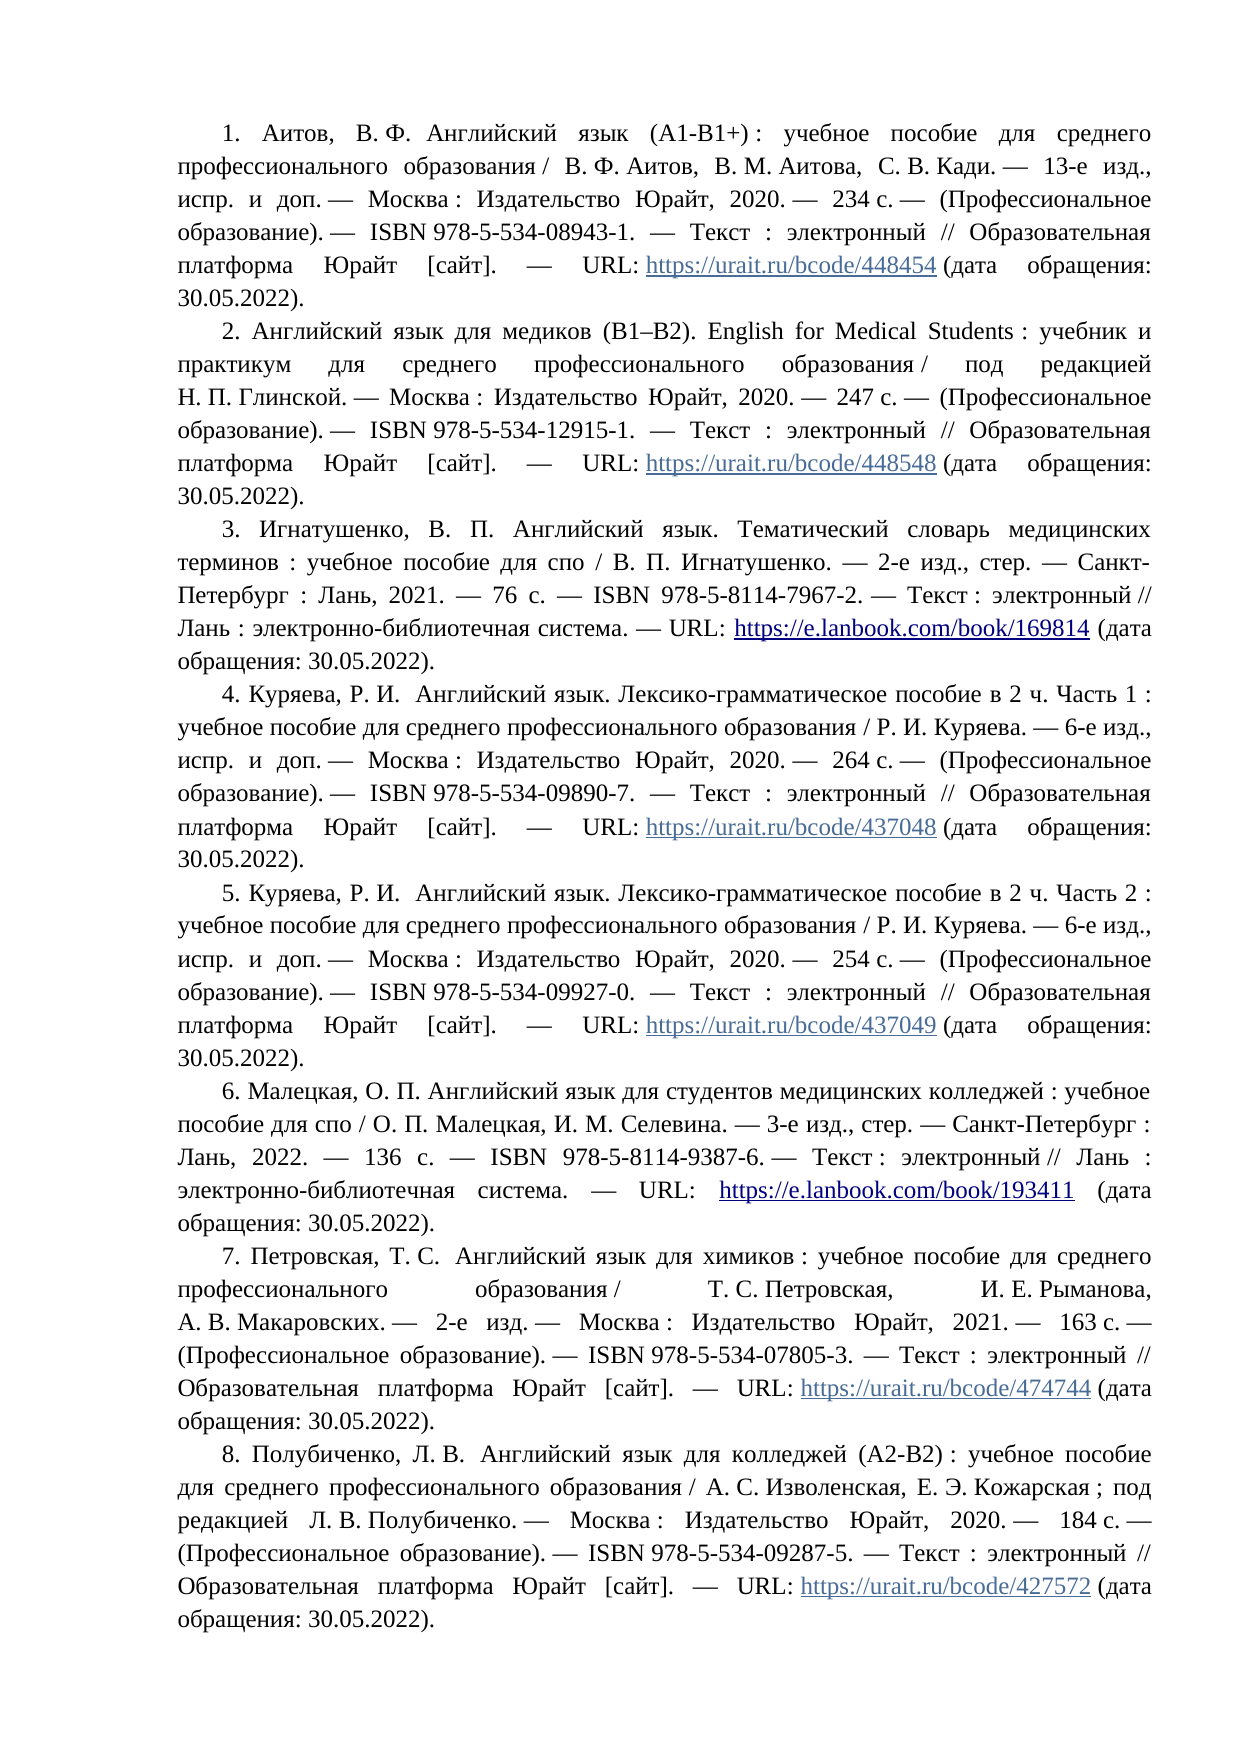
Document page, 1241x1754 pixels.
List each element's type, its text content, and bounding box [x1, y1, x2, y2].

text 8. Полубиченко, Л. В. Английский язык для колледжей (A2-B2) : учебное пособие для среднего профессионального образования / А. С. Изволенская, Е. Э. Кожарская ; под редакцией Л. В. Полубиченко. — Москва : Издательство Юрайт, 2020. — 184 с. — (Профессиональное образование). — ISBN 978-5-534-09287-5. — Текст : электронный // Образовательная платформа Юрайт [сайт]. — URL: https://urait.ru/bcode/427572 (дата обращения: 30.05.2022). [177, 1439, 1152, 1633]
text 7. Петровская, Т. С. Английский язык для химиков : учебное пособие для среднего профессионального образования / Т. С. Петровская, И. Е. Рыманова, А. В. Макаровских. — 2-е изд. — Москва : Издательство Юрайт, 2021. — 163 с. — (Профессиональное образование). — ISBN 978-5-534-07805-3. — Текст : электронный // Образовательная платформа Юрайт [сайт]. — URL: https://urait.ru/bcode/474744 (дата обращения: 30.05.2022). [177, 1241, 1152, 1435]
text 6. Малецкая, О. П. Английский язык для студентов медицинских колледжей : учебное пособие для спо / О. П. Малецкая, И. М. Селевина. — 3-е изд., стер. — Санкт-Петербург : Лань, 2022. — 136 с. — ISBN 978-5-8114-9387-6. — Текст : электронный // Лань : электронно-библиотечная система. — URL: https://e.lanbook.com/book/193411 (дата обращения: 30.05.2022). [177, 1076, 1152, 1237]
text 2. Английский язык для медиков (B1–B2). English for Medical Students : учебник и практикум для среднего профессионального образования / под редакцией Н. П. Глинской. — Москва : Издательство Юрайт, 2020. — 247 с. — (Профессиональное образование). — ISBN 978-5-534-12915-1. — Текст : электронный // Образовательная платформа Юрайт [сайт]. — URL: https://urait.ru/bcode/448548 (дата обращения: 30.05.2022). [177, 316, 1152, 510]
text 5. Куряева, Р. И. Английский язык. Лексико-грамматическое пособие в 2 ч. Часть 2 : учебное пособие для среднего профессионального образования / Р. И. Куряева. — 6-е изд., испр. и доп. — Москва : Издательство Юрайт, 2020. — 254 с. — (Профессиональное образование). — ISBN 978-5-534-09927-0. — Текст : электронный // Образовательная платформа Юрайт [сайт]. — URL: https://urait.ru/bcode/437049 (дата обращения: 30.05.2022). [177, 878, 1152, 1071]
text 3. Игнатушенко, В. П. Английский язык. Тематический словарь медицинских терминов : учебное пособие для спо / В. П. Игнатушенко. — 2-е изд., стер. — Санкт-Петербург : Лань, 2021. — 76 с. — ISBN 978-5-8114-7967-2. — Текст : электронный // Лань : электронно-библиотечная система. — URL: https://e.lanbook.com/book/169814 (дата обращения: 30.05.2022). [177, 514, 1152, 675]
text 4. Куряева, Р. И. Английский язык. Лексико-грамматическое пособие в 2 ч. Часть 1 : учебное пособие для среднего профессионального образования / Р. И. Куряева. — 6-е изд., испр. и доп. — Москва : Издательство Юрайт, 2020. — 264 с. — (Профессиональное образование). — ISBN 978-5-534-09890-7. — Текст : электронный // Образовательная платформа Юрайт [сайт]. — URL: https://urait.ru/bcode/437048 (дата обращения: 30.05.2022). [177, 679, 1152, 873]
text 1. Аитов, В. Ф. Английский язык (А1-В1+) : учебное пособие для среднего профессионального образования / В. Ф. Аитов, В. М. Аитова, С. В. Кади. — 13-е изд., испр. и доп. — Москва : Издательство Юрайт, 2020. — 234 с. — (Профессиональное образование). — ISBN 978-5-534-08943-1. — Текст : электронный // Образовательная платформа Юрайт [сайт]. — URL: https://urait.ru/bcode/448454 (дата обращения: 30.05.2022). [177, 118, 1152, 312]
